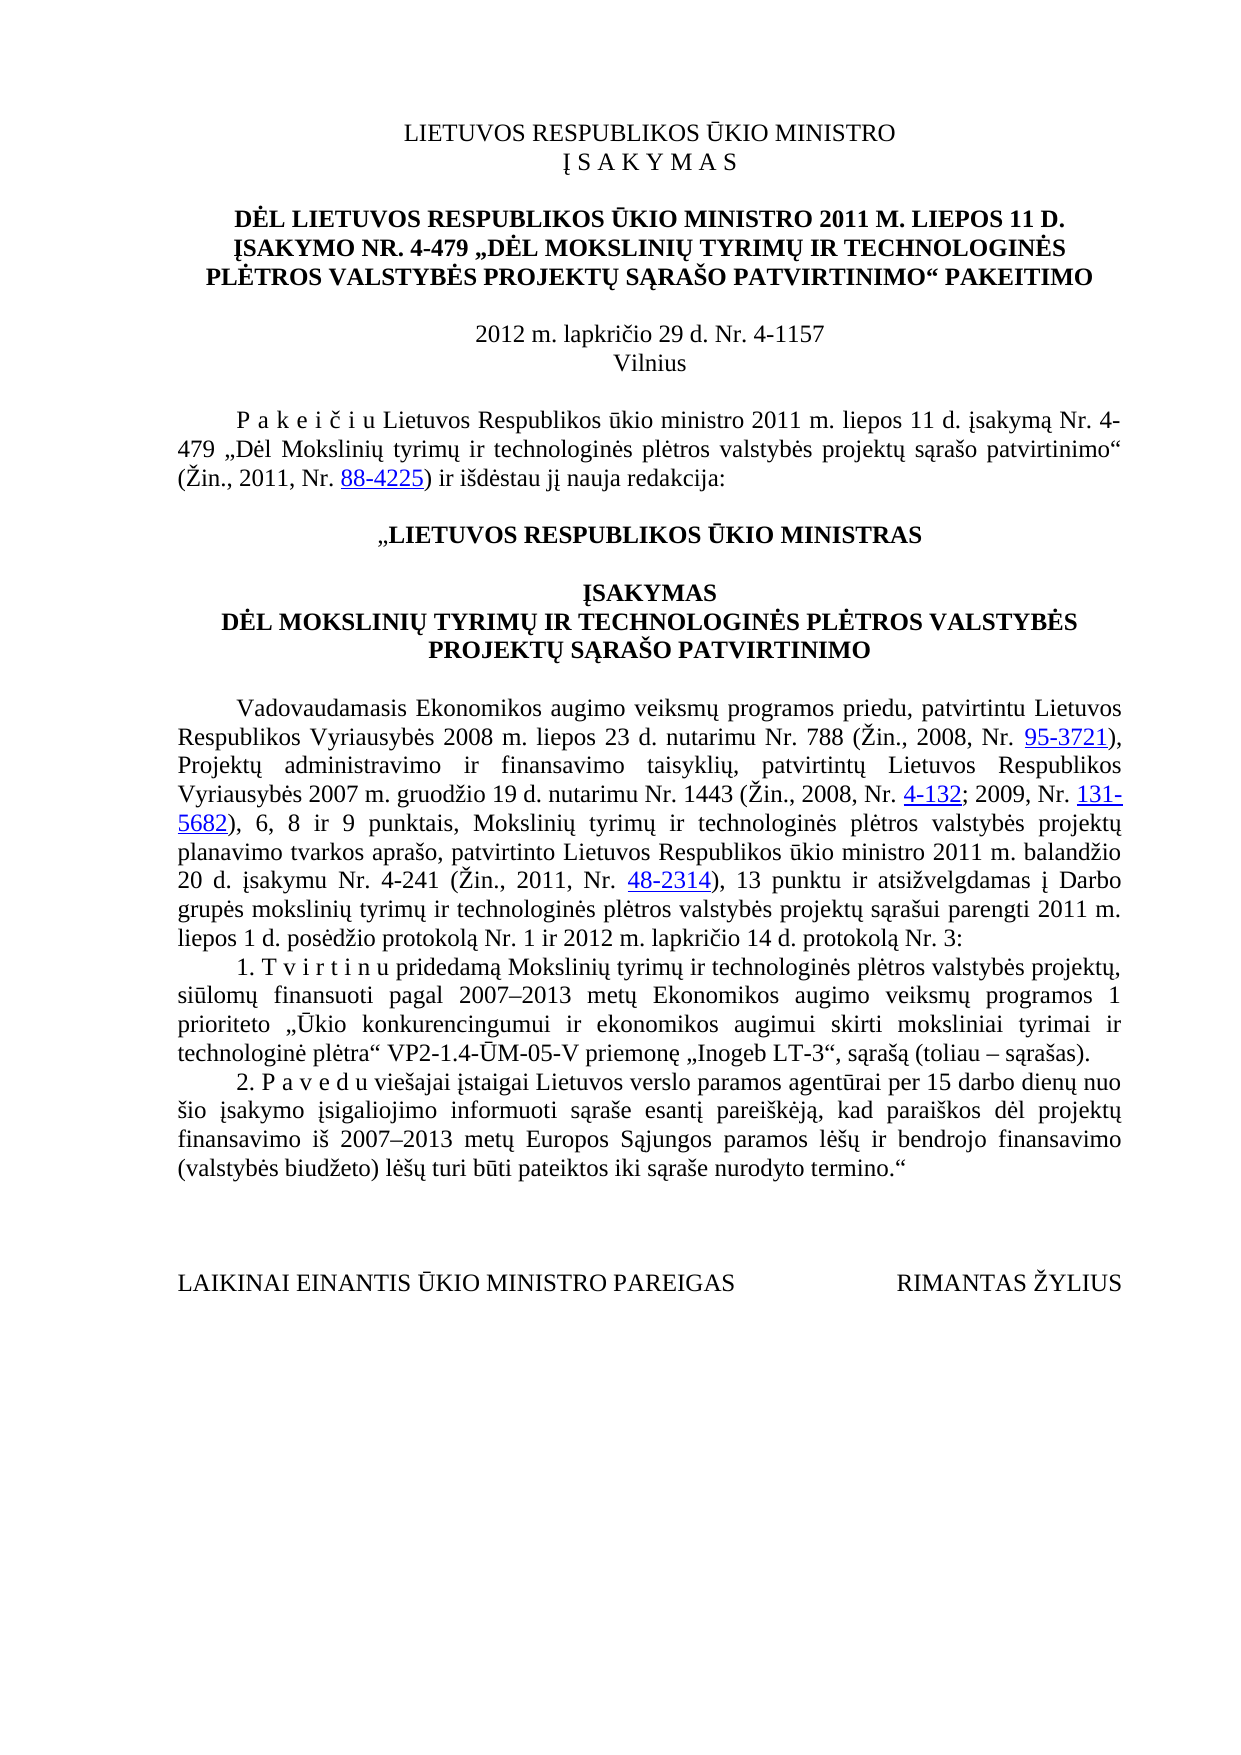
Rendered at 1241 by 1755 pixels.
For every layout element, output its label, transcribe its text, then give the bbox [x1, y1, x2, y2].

text 2012 m. lapkričio 29 d. Nr. 4-1157 [177, 319, 1122, 348]
text „LIETUVOS RESPUBLIKOS ŪKIO MINISTRAS [177, 521, 1122, 549]
text Vilnius [177, 348, 1122, 377]
text DĖL lietuvos respublikos ūkio ministro 2011 m. liepos 11 d. įsakymo Nr. 4-479 „dėl MOKSLINIŲ TYRIMŲ IR TECHNOLOGINĖS PLĖTROS valstybės projektų sąrašo patvirtinimo“ pakeitimo [177, 204, 1122, 291]
text į s a k y m a s [177, 147, 1122, 176]
text LIETUVOS RESPUBLIKOS ŪKIO MINISTRO [177, 118, 1122, 147]
text P a k e i č i u Lietuvos Respublikos ūkio ministro 2011 m. liepos 11 d. įsakymą Nr. 4-479 „Dėl mokslinių tyrimų ir technologinės plėtros valstybės projektų sąrašo patvirtinimo“ (Žin., 2011, Nr. 88-4225) ir išdėstau jį nauja redakcija: [177, 406, 1122, 492]
text Vadovaudamasis Ekonomikos augimo veiksmų programos priedu, patvirtintu Lietuvos Respublikos Vyriausybės 2008 m. liepos 23 d. nutarimu Nr. 788 (Žin., 2008, Nr. 95-3721), Projektų administravimo ir finansavimo taisyklių, patvirtintų Lietuvos Respublikos Vyriausybės 2007 m. gruodžio 19 d. nutarimu Nr. 1443 (Žin., 2008, Nr. 4-132; 2009, Nr. 131-5682), 6, 8 ir 9 punktais, Mokslinių tyrimų ir technologinės plėtros valstybės projektų planavimo tvarkos aprašo, patvirtinto Lietuvos Respublikos ūkio ministro 2011 m. balandžio 20 d. įsakymu Nr. 4-241 (Žin., 2011, Nr. 48-2314), 13 punktu ir atsižvelgdamas į Darbo grupės mokslinių tyrimų ir technologinės plėtros valstybės projektų sąrašui parengti 2011 m. liepos 1 d. posėdžio protokolą Nr. 1 ir 2012 m. lapkričio 14 d. protokolą Nr. 3: [177, 693, 1122, 952]
text ĮSAKYMAS [177, 578, 1122, 607]
text DĖL MOKSLINIŲ TYRIMŲ IR TECHNOLOGINĖS PLĖTROS VALSTYBĖS PROJEKTŲ SĄRAŠO PATVIRTINIMO [177, 607, 1122, 664]
text Laikinai einantis ūkio ministro pareigas Rimantas Žylius [177, 1268, 1122, 1297]
text 1. T v i r t i n u pridedamą Mokslinių tyrimų ir technologinės plėtros valstybės projektų, siūlomų finansuoti pagal 2007–2013 metų Ekonomikos augimo veiksmų programos 1 prioriteto „Ūkio konkurencingumui ir ekonomikos augimui skirti moksliniai tyrimai ir technologinė plėtra“ VP2-1.4-ŪM-05-V priemonę „Inogeb LT-3“, sąrašą (toliau – sąrašas). [177, 952, 1122, 1067]
text 2. P a v e d u viešajai įstaigai Lietuvos verslo paramos agentūrai per 15 darbo dienų nuo šio įsakymo įsigaliojimo informuoti sąraše esantį pareiškėją, kad paraiškos dėl projektų finansavimo iš 2007–2013 metų Europos Sąjungos paramos lėšų ir bendrojo finansavimo (valstybės biudžeto) lėšų turi būti pateiktos iki sąraše nurodyto termino.“ [177, 1067, 1122, 1182]
